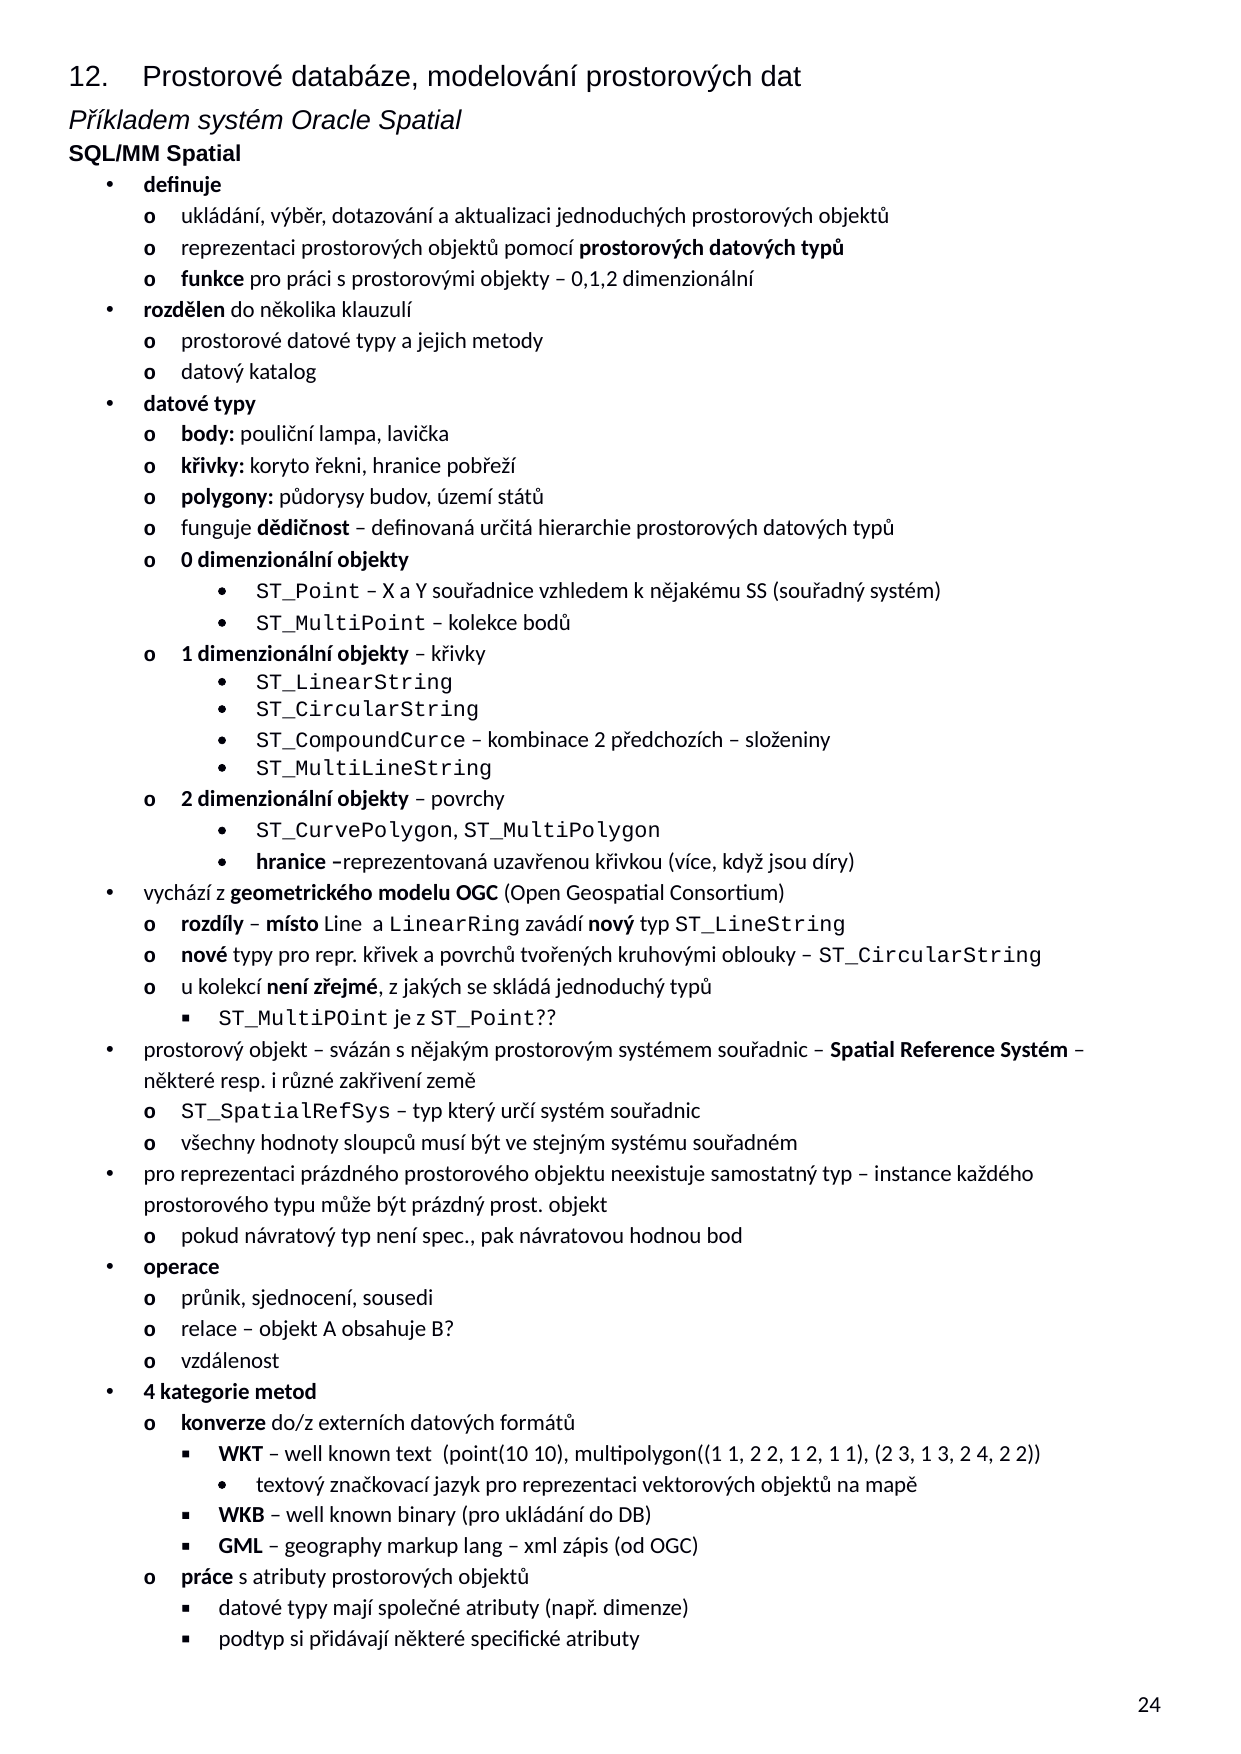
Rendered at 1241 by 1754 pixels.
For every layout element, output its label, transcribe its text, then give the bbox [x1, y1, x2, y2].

subtitle Příkladem systém Oracle Spatial [68, 104, 1161, 136]
list u kolekcí není zřejmé, z jakých se skládá jednoduchý typů [143, 972, 1161, 1001]
subtitle Prostorové databáze, modelování prostorových dat [68, 59, 1161, 93]
list vychází z geometrického modelu OGC (Open Geospatial Consortium) [106, 878, 1161, 906]
subtitle SQL/MM Spatial [68, 140, 1161, 167]
list 2 dimenzionální objekty – povrchy [143, 784, 1161, 813]
list ST_MultiPoint – kolekce bodů [218, 608, 1161, 637]
list polygony: půdorysy budov, území států [143, 482, 1161, 511]
list GML – geography markup lang – xml zápis (od OGC) [181, 1531, 1161, 1559]
list datový katalog [143, 357, 1161, 386]
list prostorové datové typy a jejich metody [143, 326, 1161, 354]
list datové typy [106, 389, 1161, 417]
list 1 dimenzionální objekty – křivky [143, 639, 1161, 668]
list ST_CompoundCurce – kombinace 2 předchozích – složeniny [218, 725, 1161, 754]
list ST_SpatialRefSys – typ který určí systém souřadnic [143, 1096, 1161, 1125]
list ST_CurvePolygon, ST_MultiPolygon [218, 816, 1161, 844]
list 0 dimenzionální objekty [143, 545, 1161, 573]
list prostorový objekt – svázán s nějakým prostorovým systémem souřadnic – Spatial Reference Systém – některé resp. i různé zakřivení země [106, 1035, 1161, 1094]
list křivky: koryto řekni, hranice pobřeží [143, 451, 1161, 479]
list konverze do/z externích datových formátů [143, 1408, 1161, 1436]
list ST_MultiLineString [218, 757, 1161, 782]
list nové typy pro repr. křivek a povrchů tvořených kruhovými oblouky – ST_CircularString [143, 940, 1161, 969]
list WKB – well known binary (pro ukládání do DB) [181, 1501, 1161, 1529]
list rozdíly – místo Line a LinearRing zavádí nový typ ST_LineString [143, 909, 1161, 937]
list hranice –reprezentovaná uzavřenou křivkou (více, když jsou díry) [218, 847, 1161, 875]
list definuje [106, 171, 1161, 198]
list WKT – well known text (point(10 10), multipolygon((1 1, 2 2, 1 2, 1 1), (2 3, 1 3, 2 4, 2 2)) [181, 1439, 1161, 1467]
list pro reprezentaci prázdného prostorového objektu neexistuje samostatný typ – instance každého prostorového typu může být prázdný prost. objekt [106, 1159, 1161, 1218]
list 4 kategorie metod [106, 1377, 1161, 1405]
list body: pouliční lampa, lavička [143, 419, 1161, 448]
list vzdálenost [143, 1346, 1161, 1374]
list funguje dědičnost – definovaná určitá hierarchie prostorových datových typů [143, 513, 1161, 542]
list ST_CircularString [218, 698, 1161, 723]
list průnik, sjednocení, sousedi [143, 1283, 1161, 1312]
list pokud návratový typ není spec., pak návratovou hodnou bod [143, 1221, 1161, 1249]
list textový značkovací jazyk pro reprezentaci vektorových objektů na mapě [218, 1470, 1161, 1498]
list relace – objekt A obsahuje B? [143, 1314, 1161, 1343]
list ST_MultiPOint je z ST_Point?? [181, 1003, 1161, 1032]
list všechny hodnoty sloupců musí být ve stejným systému souřadném [143, 1128, 1161, 1157]
list ST_Point – X a Y souřadnice vzhledem k nějakému SS (souřadný systém) [218, 576, 1161, 605]
list rozdělen do několika klauzulí [106, 295, 1161, 323]
list reprezentaci prostorových objektů pomocí prostorových datových typů [143, 233, 1161, 261]
list práce s atributy prostorových objektů [143, 1562, 1161, 1591]
list podtyp si přidávají některé specifické atributy [181, 1624, 1161, 1652]
list ukládání, výběr, dotazování a aktualizaci jednoduchých prostorových objektů [143, 201, 1161, 230]
list datové typy mají společné atributy (např. dimenze) [181, 1593, 1161, 1621]
list operace [106, 1252, 1161, 1280]
list ST_LinearString [218, 671, 1161, 696]
list funkce pro práci s prostorovými objekty – 0,1,2 dimenzionální [143, 264, 1161, 292]
